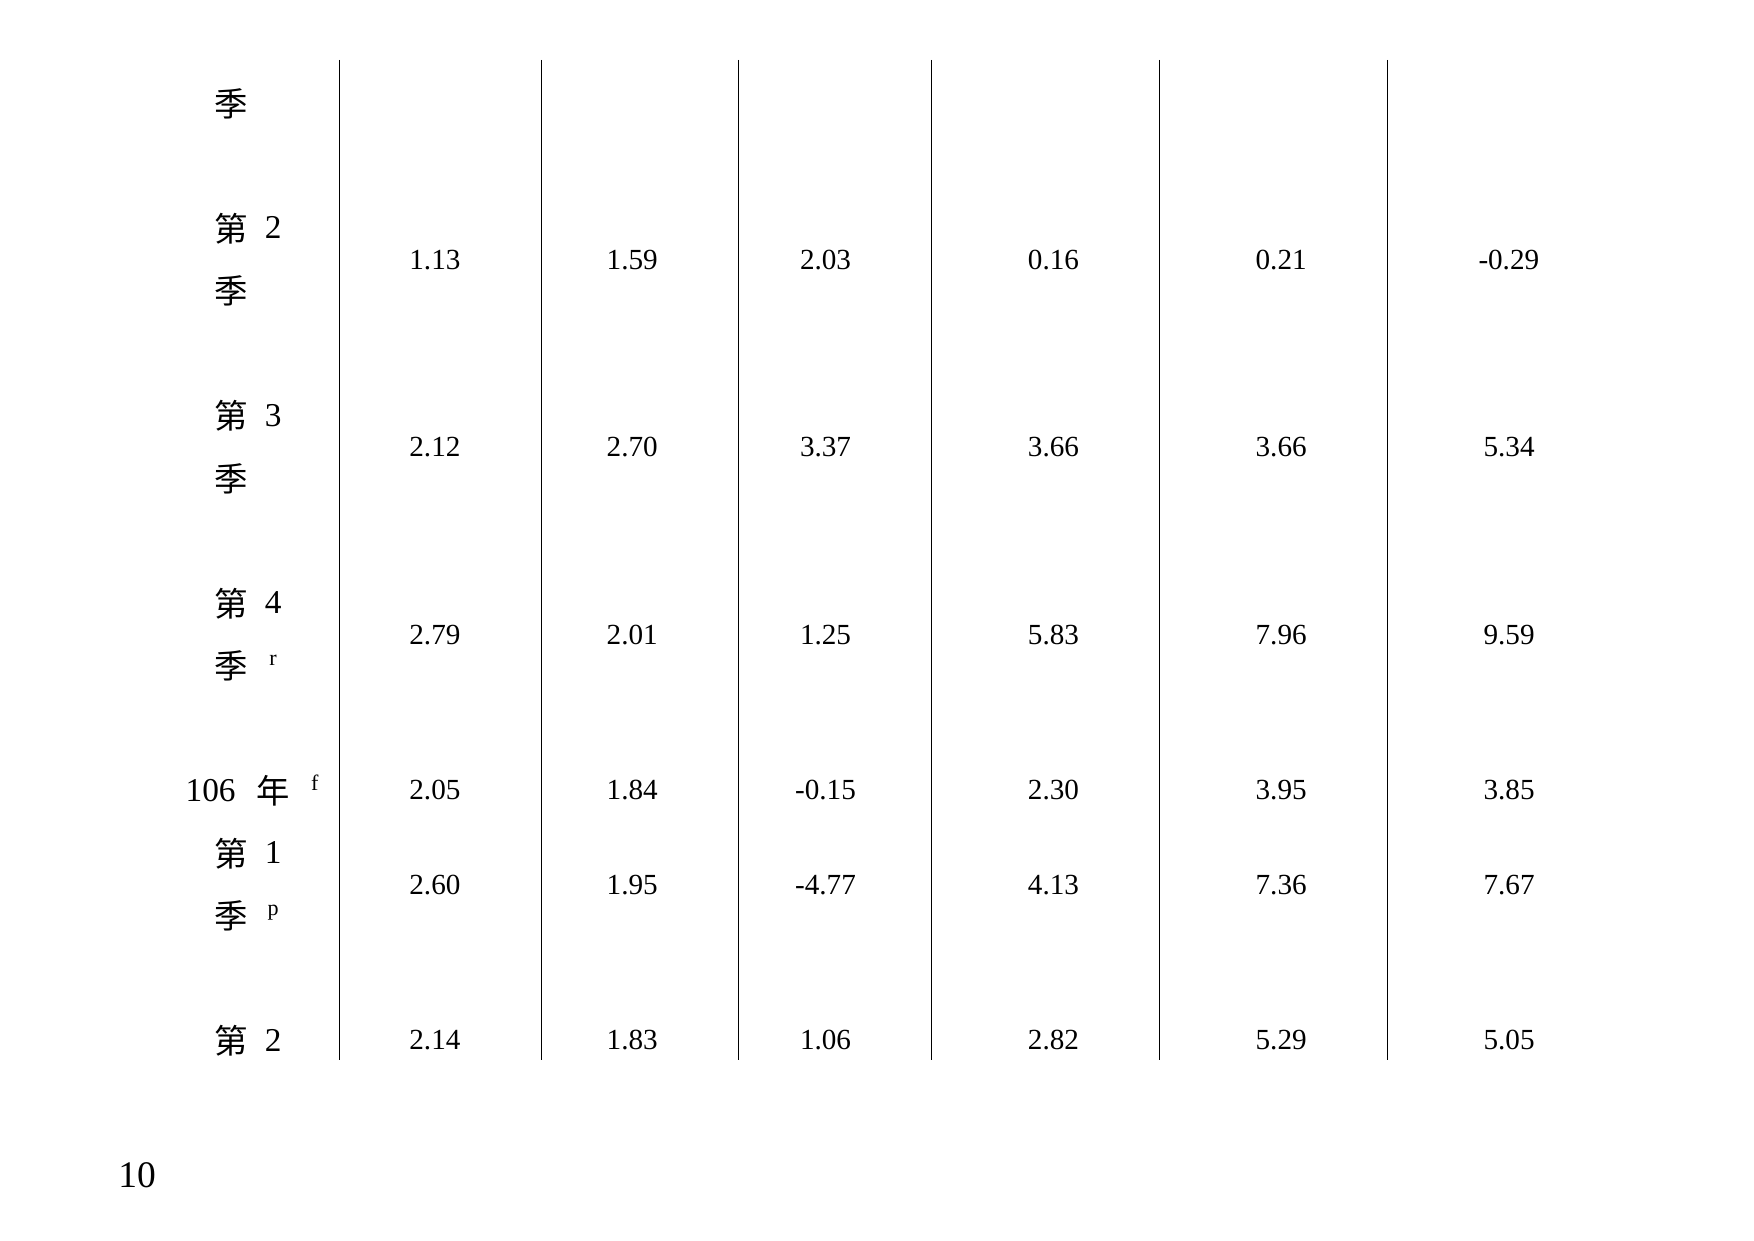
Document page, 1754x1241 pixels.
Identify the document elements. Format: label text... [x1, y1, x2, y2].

table_cell [542, 60, 738, 124]
table_cell 第4季r [139, 499, 339, 687]
table_cell 第3季 [139, 312, 339, 499]
table_cell 2.01 [542, 499, 738, 687]
table_cell 5.05 [1388, 937, 1615, 1060]
table_cell 第2 [139, 937, 339, 1060]
table_cell 3.37 [739, 312, 931, 499]
table_cell 2.79 [340, 499, 541, 687]
table_cell 7.96 [1160, 499, 1387, 687]
table_cell 2.82 [932, 937, 1159, 1060]
table_cell 季 [139, 60, 339, 124]
table_cell 106年f [139, 687, 339, 810]
table_cell 1.95 [542, 810, 738, 937]
table_cell 4.13 [932, 810, 1159, 937]
table_cell 7.36 [1160, 810, 1387, 937]
table_cell 2.30 [932, 687, 1159, 810]
table_cell 1.83 [542, 937, 738, 1060]
table_cell 5.34 [1388, 312, 1615, 499]
table_cell 0.16 [932, 124, 1159, 312]
table_cell 5.29 [1160, 937, 1387, 1060]
table_cell 5.83 [932, 499, 1159, 687]
table_cell 2.05 [340, 687, 541, 810]
table_cell 9.59 [1388, 499, 1615, 687]
table_cell 2.14 [340, 937, 541, 1060]
table_cell -0.29 [1388, 124, 1615, 312]
table_cell [932, 60, 1159, 124]
table_cell [1388, 60, 1615, 124]
table_cell 第1季p [139, 810, 339, 937]
table_cell [1160, 60, 1387, 124]
table_cell 3.85 [1388, 687, 1615, 810]
table_cell 3.66 [1160, 312, 1387, 499]
table_cell 2.70 [542, 312, 738, 499]
table_cell 1.06 [739, 937, 931, 1060]
table_cell 2.12 [340, 312, 541, 499]
table_cell 7.67 [1388, 810, 1615, 937]
table_cell -0.15 [739, 687, 931, 810]
table_cell 1.25 [739, 499, 931, 687]
table_cell 1.13 [340, 124, 541, 312]
table_cell 2.03 [739, 124, 931, 312]
table_cell [340, 60, 541, 124]
table_cell 1.84 [542, 687, 738, 810]
table_cell 3.95 [1160, 687, 1387, 810]
table_cell 第2季 [139, 124, 339, 312]
table_cell 1.59 [542, 124, 738, 312]
table_cell 3.66 [932, 312, 1159, 499]
table_cell 0.21 [1160, 124, 1387, 312]
table_cell [739, 60, 931, 124]
table_cell -4.77 [739, 810, 931, 937]
table_cell 2.60 [340, 810, 541, 937]
